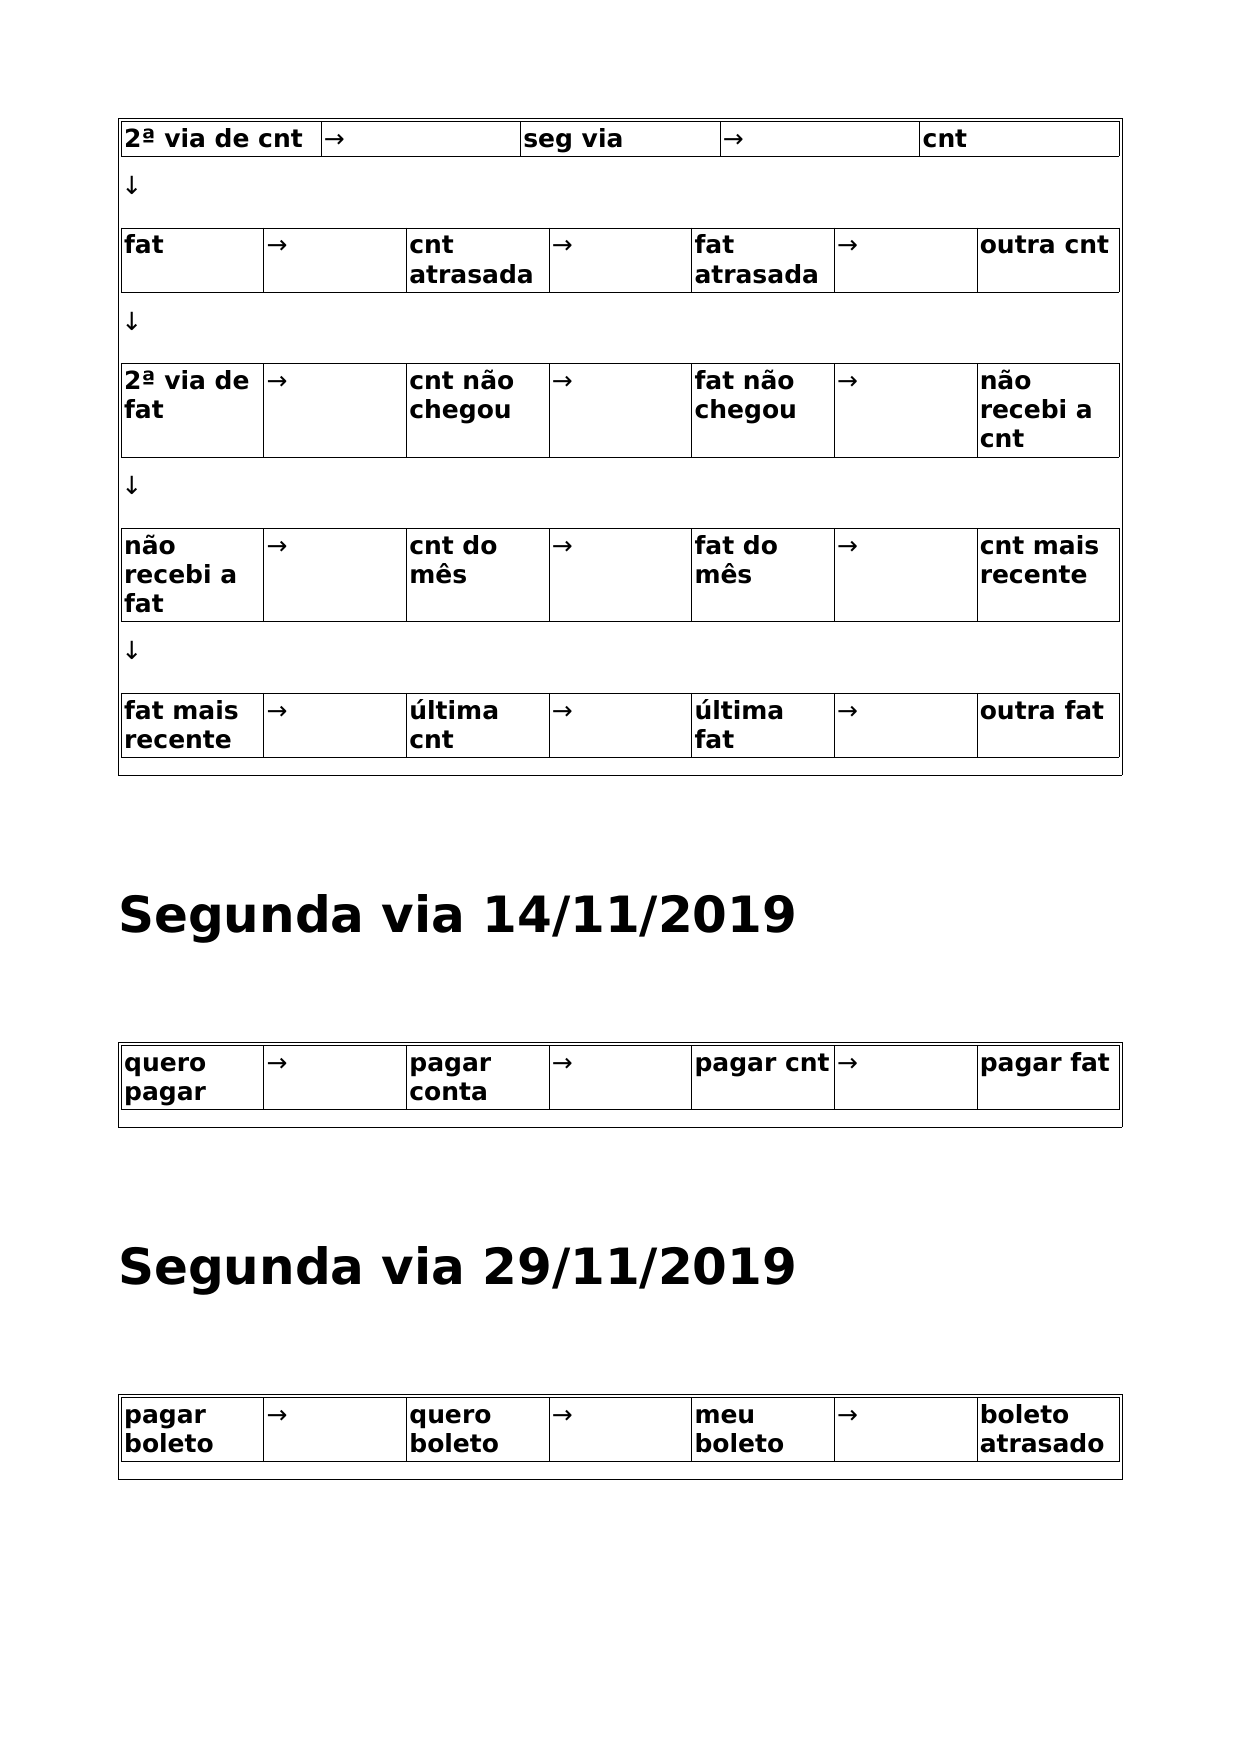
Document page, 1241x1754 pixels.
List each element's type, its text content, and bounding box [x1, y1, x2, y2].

table_header → [550, 229, 691, 292]
table_header outra fat [978, 694, 1119, 757]
table_header quero boleto [407, 1398, 549, 1461]
table_header → [550, 364, 691, 457]
table_header última cnt [407, 694, 549, 757]
table_header → [550, 529, 691, 621]
table_header cnt atrasada [407, 229, 549, 292]
table_header cnt [920, 122, 1119, 156]
table_header quero pagar [122, 1046, 263, 1109]
table_header → [835, 529, 977, 621]
table_header seg via [521, 122, 720, 156]
table_header fat não chegou [692, 364, 834, 457]
table_header → [835, 364, 977, 457]
table_header → [264, 364, 406, 457]
table_header ↓ ↓ ↓ ↓ [119, 119, 1122, 775]
table_header fat [122, 229, 263, 292]
table_header pagar boleto [122, 1398, 263, 1461]
table_header → [721, 122, 919, 156]
table_header boleto atrasado [978, 1398, 1119, 1461]
table_header [119, 1395, 1122, 1479]
table_header cnt não chegou [407, 364, 549, 457]
subtitle Segunda via 14/11/2019 [118, 886, 1122, 944]
table_header pagar conta [407, 1046, 549, 1109]
table_header → [835, 229, 977, 292]
table_header → [264, 1398, 406, 1461]
table_header → [264, 529, 406, 621]
table_header meu boleto [692, 1398, 834, 1461]
table_header → [835, 694, 977, 757]
table_header não recebi a cnt [978, 364, 1119, 457]
table_header → [264, 1046, 406, 1109]
table_header → [550, 1046, 691, 1109]
table_header [119, 1043, 1122, 1127]
table_header outra cnt [978, 229, 1119, 292]
table_header pagar fat [978, 1046, 1119, 1109]
table_header → [264, 229, 406, 292]
table_header 2ª via de fat [122, 364, 263, 457]
table_header fat atrasada [692, 229, 834, 292]
subtitle Segunda via 29/11/2019 [118, 1238, 1122, 1296]
table_header → [550, 694, 691, 757]
table_header cnt do mês [407, 529, 549, 621]
table_header 2ª via de cnt [122, 122, 321, 156]
table_header → [264, 694, 406, 757]
table_header fat mais recente [122, 694, 263, 757]
table_header cnt mais recente [978, 529, 1119, 621]
table_header fat do mês [692, 529, 834, 621]
table_header → [835, 1046, 977, 1109]
table_header → [550, 1398, 691, 1461]
table_header última fat [692, 694, 834, 757]
table_header → [322, 122, 520, 156]
table_header não recebi a fat [122, 529, 263, 621]
table_header → [835, 1398, 977, 1461]
table_header pagar cnt [692, 1046, 834, 1109]
